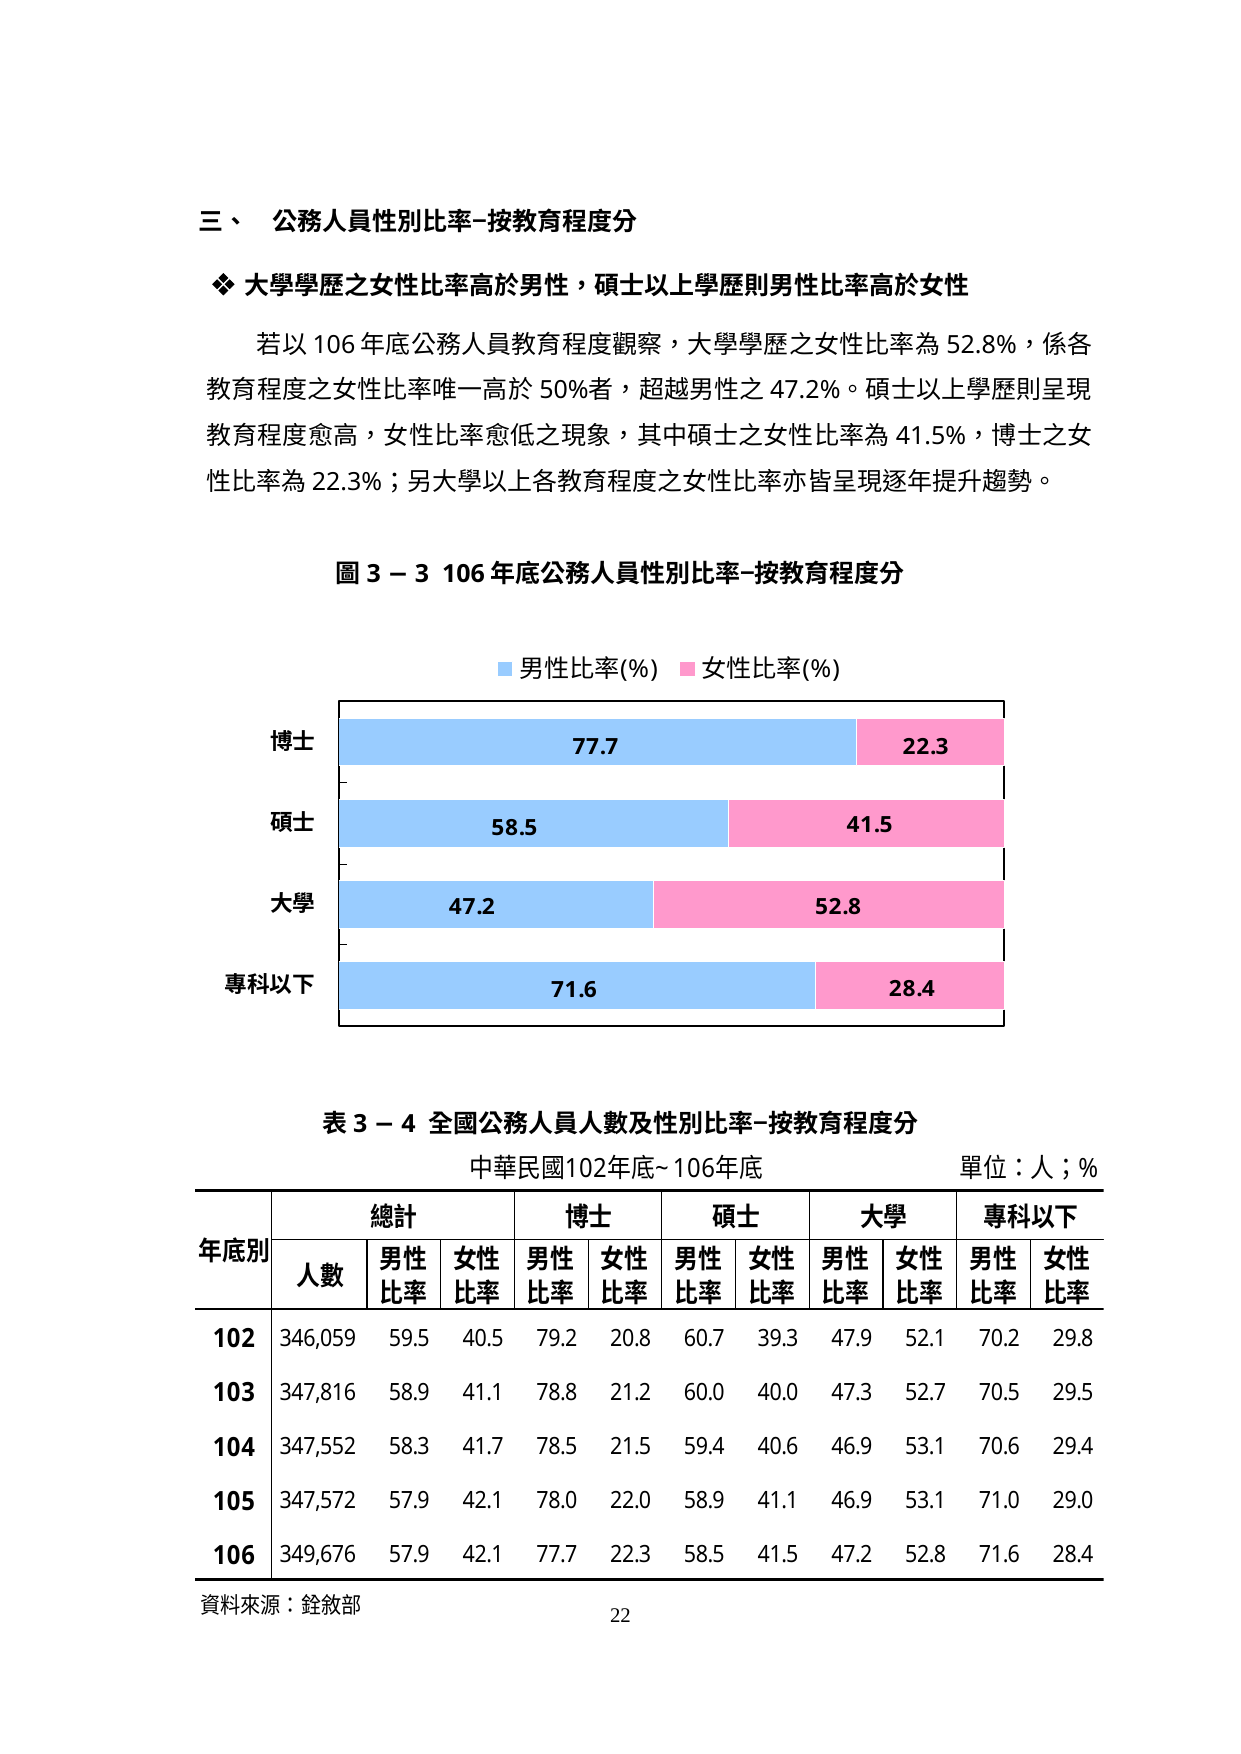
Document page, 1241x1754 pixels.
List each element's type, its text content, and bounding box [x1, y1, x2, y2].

text 表 3 − 4 全國公務人員人數及性別比率−按教育程度分 [148, 1096, 1092, 1141]
text  大學學歷之女性比率高於男性，碩士以上學歷則男性比率高於女性 [210, 258, 1092, 304]
subtitle 公務人員性別比率−按教育程度分 [198, 193, 1092, 239]
text 若以106年底公務人員教育程度觀察，大學學歷之女性比率為52.8%，係各教育程度之女性比率唯一高於50%者，超越男性之47.2%。碩士以上學歷則呈現教育程度愈高，女性比率愈低之現象，其中碩士之女性比率為41.5%，博士之女性比率為22.3%；另大學以上各教育程度之女性比率亦皆呈現逐年提升趨勢。 [207, 316, 1092, 500]
text 圖 3 − 3 106年底公務人員性別比率−按教育程度分 [148, 546, 1092, 591]
